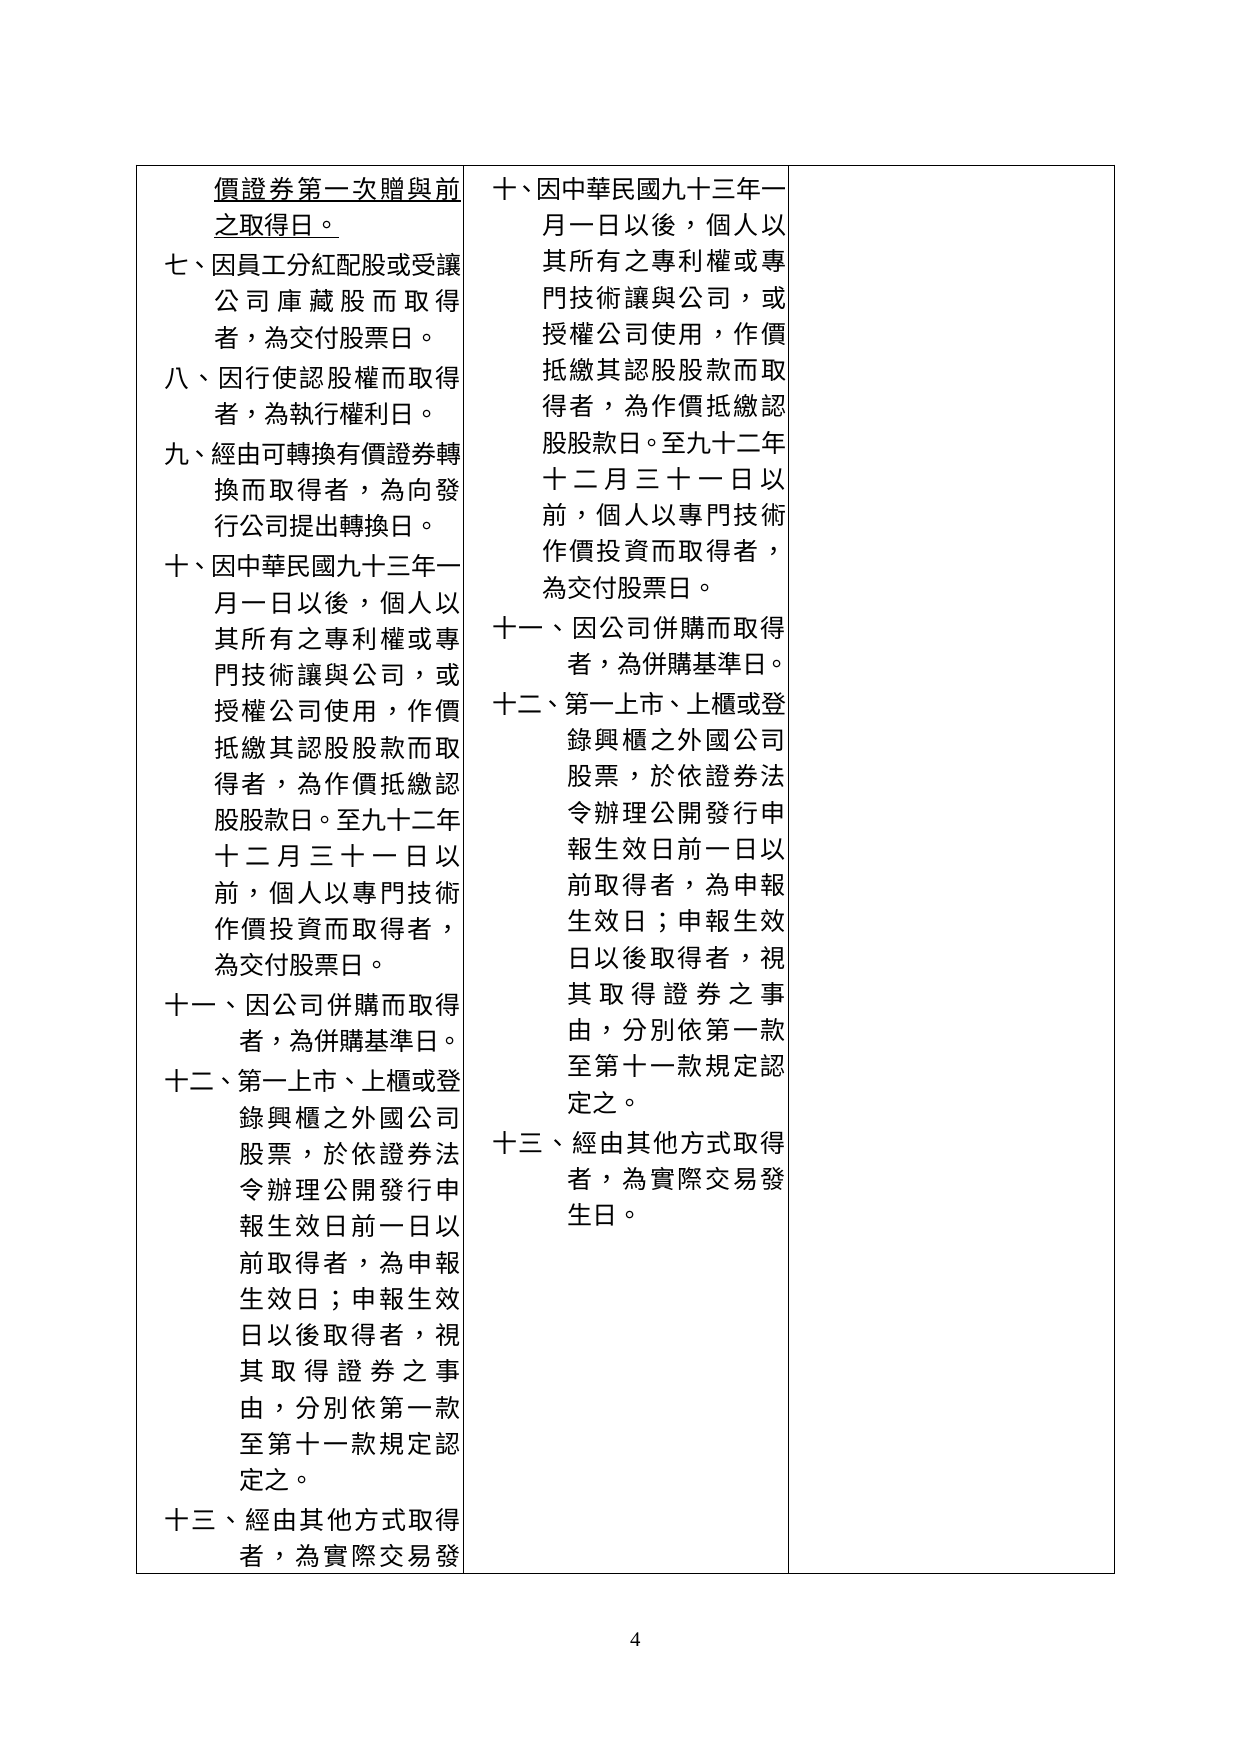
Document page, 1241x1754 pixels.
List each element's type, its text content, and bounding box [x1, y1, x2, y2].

table_cell [789, 166, 1114, 1573]
table_cell 十、因中華民國九十三年一月一日以後，個人以其所有之專利權或專門技術讓與公司，或授權公司使用，作價抵繳其認股股款而取得者，為作價抵繳認股股款日。至九十二年十二月三十一日以前，個人以專門技術作價投資而取得者，為交付股票日。 十一、因公司併購而取得者，為併購基準日。 十二、第一上市、上櫃或登錄興櫃之外國公司股票，於依證券法令辦理公開發行申報生效日前一日以前取得者，為申報生效日；申報生效日以後取得者，視其取得證券之事由，分別依第一款至第十一款規定認定之。 十三、經由其他方式取得者，為實際交易發生日。 [464, 166, 788, 1573]
table_cell 價證券第一次贈與前之取得日。 七、因員工分紅配股或受讓公司庫藏股而取得者，為交付股票日。 八、因行使認股權而取得者，為執行權利日。 九、經由可轉換有價證券轉換而取得者，為向發行公司提出轉換日。 十、因中華民國九十三年一月一日以後，個人以其所有之專利權或專門技術讓與公司，或授權公司使用，作價抵繳其認股股款而取得者，為作價抵繳認股股款日。至九十二年十二月三十一日以前，個人以專門技術作價投資而取得者，為交付股票日。 十一、因公司併購而取得者，為併購基準日。 十二、第一上市、上櫃或登錄興櫃之外國公司股票，於依證券法令辦理公開發行申報生效日前一日以前取得者，為申報生效日；申報生效日以後取得者，視其取得證券之事由，分別依第一款至第十一款規定認定之。 十三、經由其他方式取得者，為實際交易發 [137, 166, 463, 1573]
